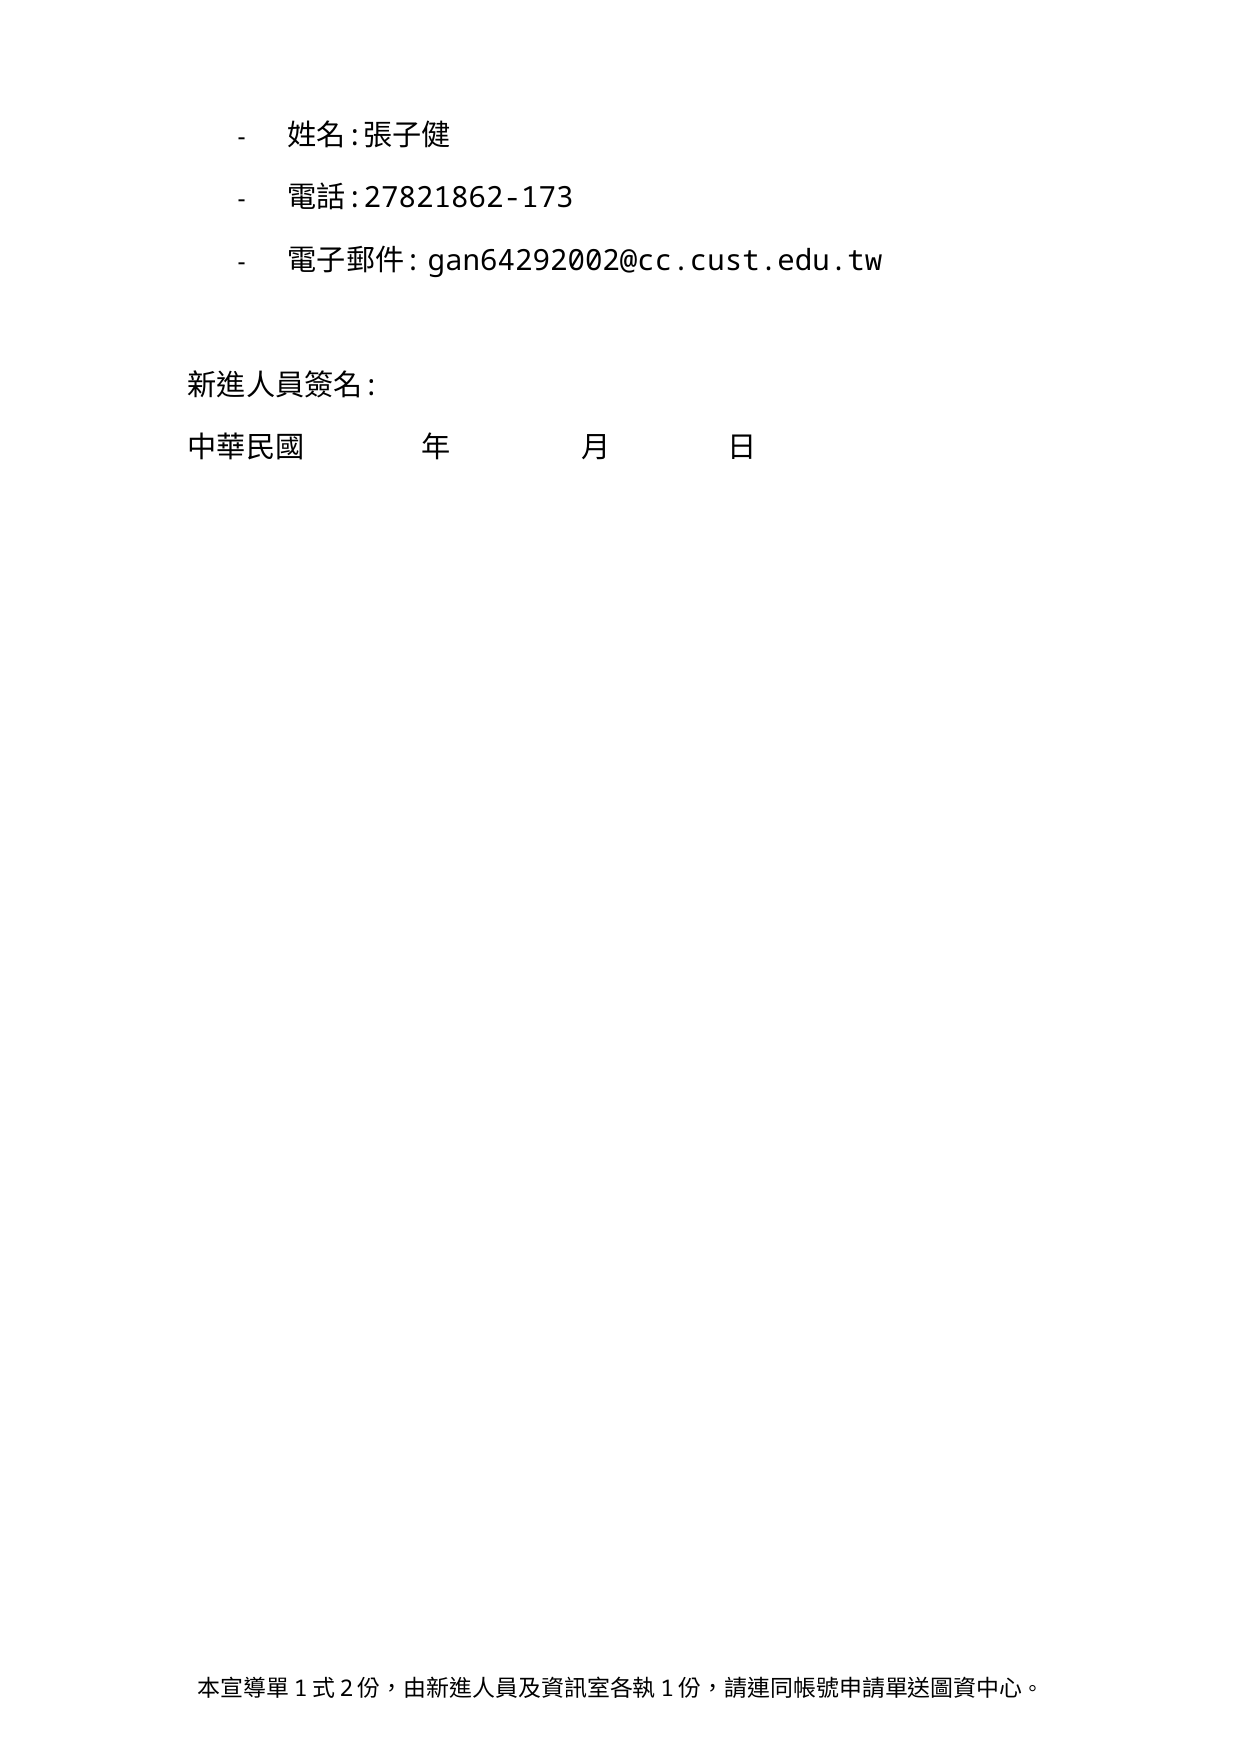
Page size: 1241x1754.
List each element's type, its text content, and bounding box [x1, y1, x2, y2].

text 中華民國 年 月 日 [187, 403, 1053, 466]
list 姓名:張子健 [237, 91, 1053, 153]
list 電話:27821862-173 [237, 153, 1053, 216]
text 新進人員簽名: [187, 341, 1053, 403]
list 電子郵件: gan64292002@cc.cust.edu.tw [237, 216, 1053, 278]
